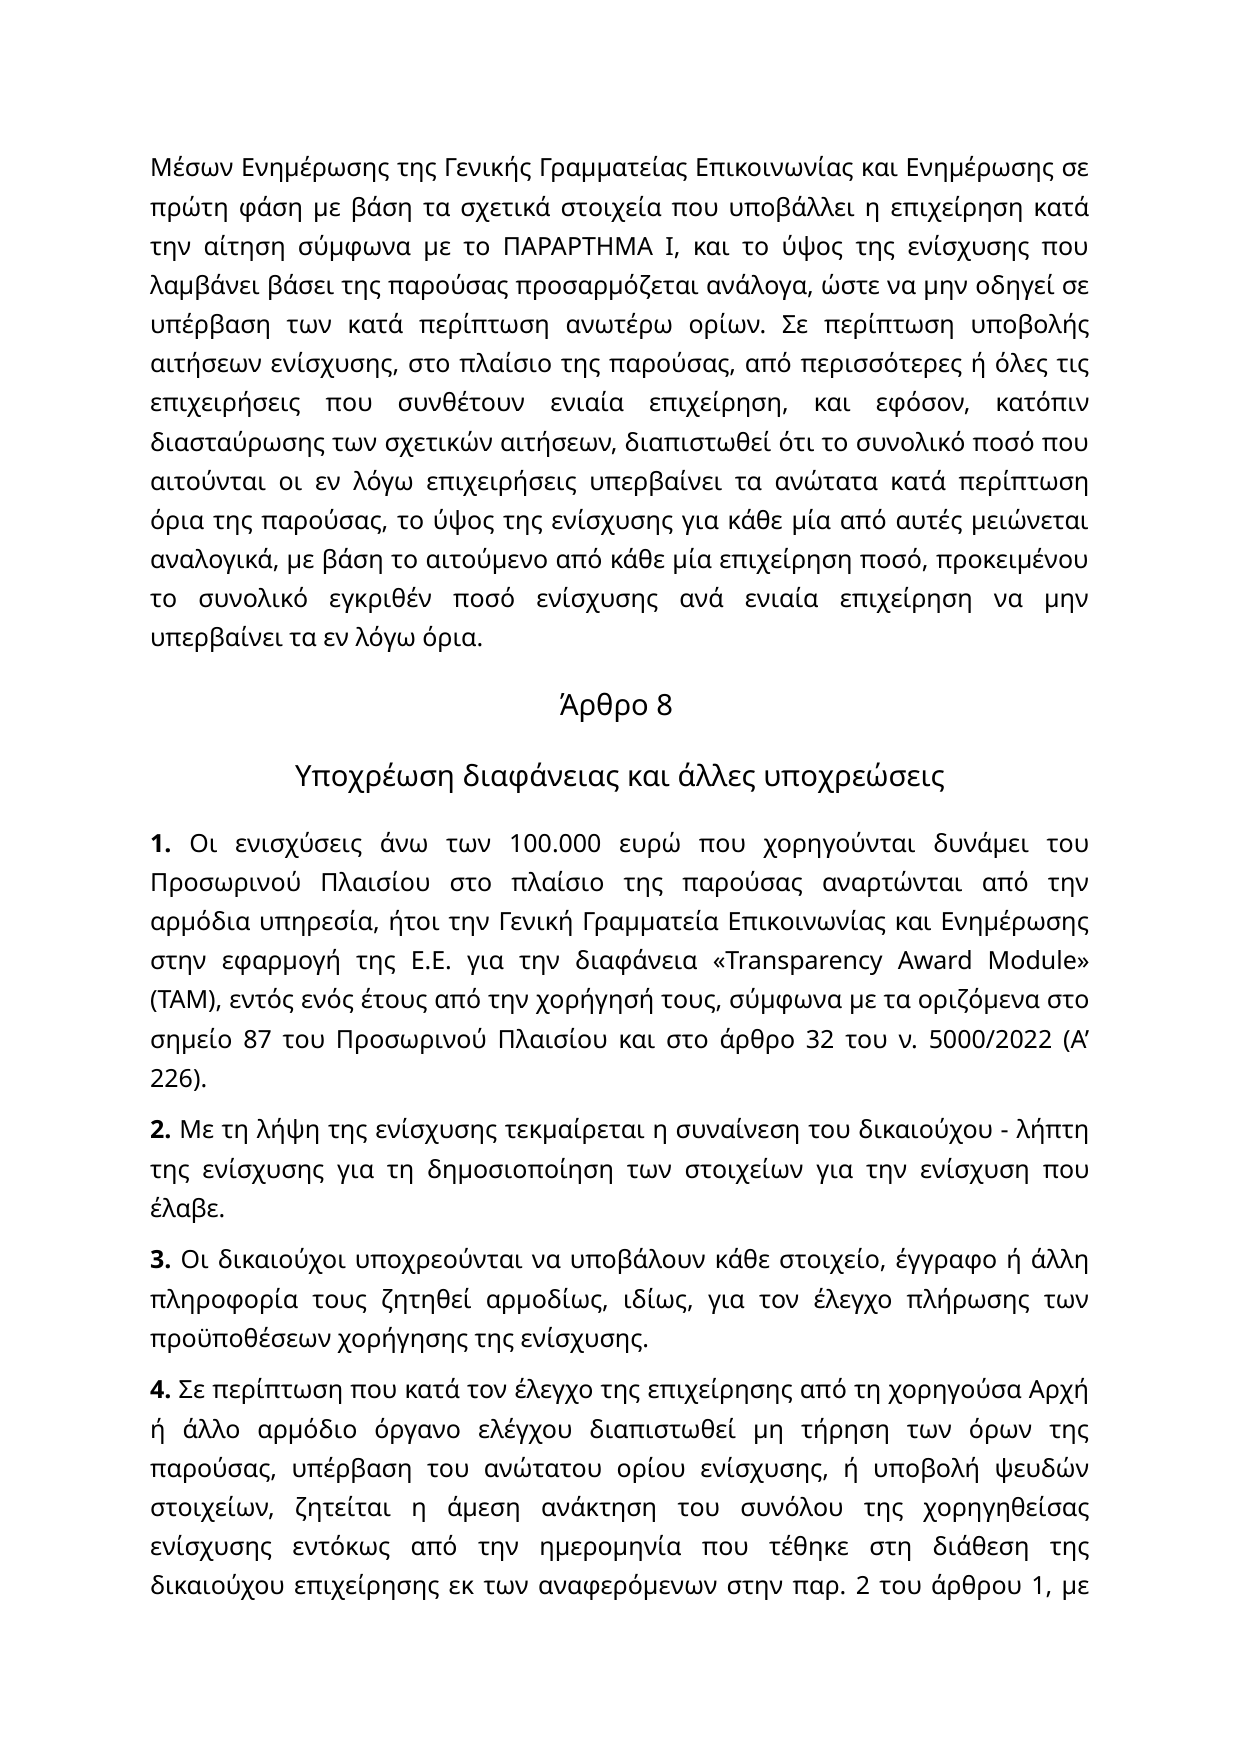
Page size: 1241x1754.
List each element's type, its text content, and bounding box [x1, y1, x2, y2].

text 4. Σε περίπτωση που κατά τον έλεγχο της επιχείρησης από τη χορηγούσα Αρχή ή άλλο αρμόδιο όργανο ελέγχου διαπιστωθεί μη τήρηση των όρων της παρούσας, υπέρβαση του ανώτατου ορίου ενίσχυσης, ή υποβολή ψευδών στοιχείων, ζητείται η άμεση ανάκτηση του συνόλου της χορηγηθείσας ενίσχυσης εντόκως από την ημερομηνία που τέθηκε στη διάθεση της δικαιούχου επιχείρησης εκ των αναφερόμενων στην παρ. 2 του άρθρου 1, με [150, 1372, 1090, 1602]
text Μέσων Ενημέρωσης της Γενικής Γραμματείας Επικοινωνίας και Ενημέρωσης σε πρώτη φάση με βάση τα σχετικά στοιχεία που υποβάλλει η επιχείρηση κατά την αίτηση σύμφωνα με το ΠΑΡΑΡΤΗΜΑ Ι, και το ύψος της ενίσχυσης που λαμβάνει βάσει της παρούσας προσαρμόζεται ανάλογα, ώστε να μην οδηγεί σε υπέρβαση των κατά περίπτωση ανωτέρω ορίων. Σε περίπτωση υποβολής αιτήσεων ενίσχυσης, στο πλαίσιο της παρούσας, από περισσότερες ή όλες τις επιχειρήσεις που συνθέτουν ενιαία επιχείρηση, και εφόσον, κατόπιν διασταύρωσης των σχετικών αιτήσεων, διαπιστωθεί ότι το συνολικό ποσό που αιτούνται οι εν λόγω επιχειρήσεις υπερβαίνει τα ανώτατα κατά περίπτωση όρια της παρούσας, το ύψος της ενίσχυσης για κάθε μία από αυτές μειώνεται αναλογικά, με βάση το αιτούμενο από κάθε μία επιχείρηση ποσό, προκειμένου το συνολικό εγκριθέν ποσό ενίσχυσης ανά ενιαία επιχείρηση να μην υπερβαίνει τα εν λόγω όρια. [150, 150, 1090, 654]
subtitle Άρθρο 8 [150, 684, 1090, 724]
subtitle Υποχρέωση διαφάνειας και άλλες υποχρεώσεις [150, 755, 1090, 794]
text 1. Οι ενισχύσεις άνω των 100.000 ευρώ που χορηγούνται δυνάμει του Προσωρινού Πλαισίου στο πλαίσιο της παρούσας αναρτώνται από την αρμόδια υπηρεσία, ήτοι την Γενική Γραμματεία Επικοινωνίας και Ενημέρωσης στην εφαρμογή της Ε.Ε. για την διαφάνεια «Transparency Award Module» (ΤΑΜ), εντός ενός έτους από την χορήγησή τους, σύμφωνα με τα οριζόμενα στο σημείο 87 του Προσωρινού Πλαισίου και στο άρθρο 32 του ν. 5000/2022 (Α’ 226). [150, 825, 1090, 1094]
text 2. Με τη λήψη της ενίσχυσης τεκμαίρεται η συναίνεση του δικαιούχου - λήπτη της ενίσχυσης για τη δημοσιοποίηση των στοιχείων για την ενίσχυση που έλαβε. [150, 1112, 1090, 1224]
text 3. Οι δικαιούχοι υποχρεούνται να υποβάλουν κάθε στοιχείο, έγγραφο ή άλλη πληροφορία τους ζητηθεί αρμοδίως, ιδίως, για τον έλεγχο πλήρωσης των προϋποθέσεων χορήγησης της ενίσχυσης. [150, 1242, 1090, 1354]
